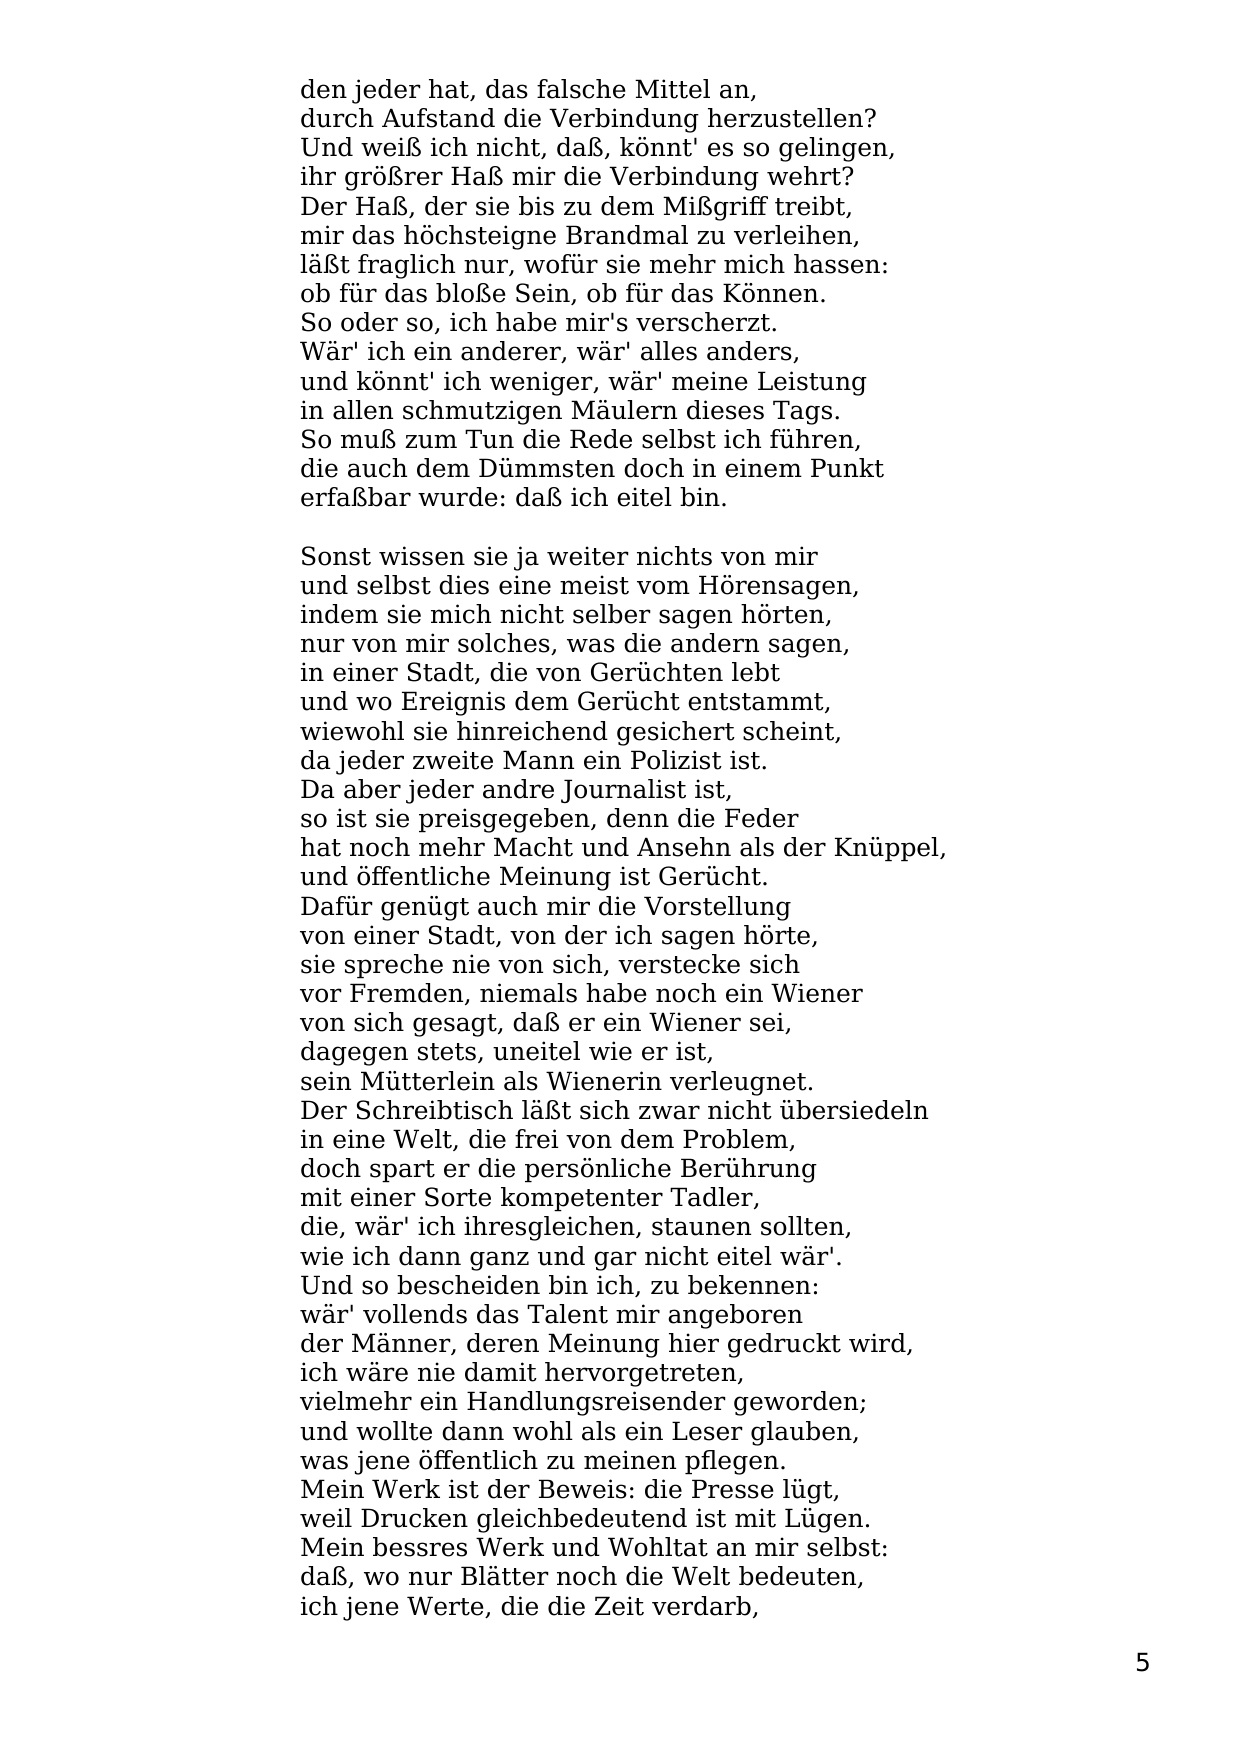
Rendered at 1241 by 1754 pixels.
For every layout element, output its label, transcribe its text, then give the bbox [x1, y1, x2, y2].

text die, wär' ich ihresgleichen, staunen sollten, [300, 1212, 1151, 1242]
text Sonst wissen sie ja weiter nichts von mir [300, 542, 1151, 571]
text wiewohl sie hinreichend gesichert scheint, [300, 717, 1151, 746]
text vielmehr ein Handlungsreisender geworden; [300, 1387, 1151, 1417]
text und könnt' ich weniger, wär' meine Leistung [300, 367, 1151, 396]
text doch spart er die persönliche Berührung [300, 1154, 1151, 1183]
text der Männer, deren Meinung hier gedruckt wird, [300, 1329, 1151, 1358]
text ihr größrer Haß mir die Verbindung wehrt? [300, 162, 1151, 192]
text So oder so, ich habe mir's verscherzt. [300, 308, 1151, 337]
text ich jene Werte, die die Zeit verdarb, [300, 1592, 1151, 1621]
text und öffentliche Meinung ist Gerücht. [300, 862, 1151, 892]
text indem sie mich nicht selber sagen hörten, [300, 600, 1151, 629]
text mit einer Sorte kompetenter Tadler, [300, 1183, 1151, 1212]
text wär' vollends das Talent mir angeboren [300, 1300, 1151, 1329]
text von einer Stadt, von der ich sagen hörte, [300, 921, 1151, 950]
text und wo Ereignis dem Gerücht entstammt, [300, 687, 1151, 717]
text Mein Werk ist der Beweis: die Presse lügt, [300, 1475, 1151, 1504]
text weil Drucken gleichbedeutend ist mit Lügen. [300, 1504, 1151, 1533]
text was jene öffentlich zu meinen pflegen. [300, 1446, 1151, 1475]
text läßt fraglich nur, wofür sie mehr mich hassen: [300, 250, 1151, 279]
text Da aber jeder andre Journalist ist, [300, 775, 1151, 804]
text nur von mir solches, was die andern sagen, [300, 629, 1151, 658]
text so ist sie preisgegeben, denn die Feder [300, 804, 1151, 833]
text mir das höchsteigne Brandmal zu verleihen, [300, 221, 1151, 250]
text ob für das bloße Sein, ob für das Können. [300, 279, 1151, 308]
text und selbst dies eine meist vom Hörensagen, [300, 571, 1151, 600]
text hat noch mehr Macht und Ansehn als der Knüppel, [300, 833, 1151, 862]
text von sich gesagt, daß er ein Wiener sei, [300, 1008, 1151, 1037]
text die auch dem Dümmsten doch in einem Punkt [300, 454, 1151, 483]
text ich wäre nie damit hervorgetreten, [300, 1358, 1151, 1387]
text Der Schreibtisch läßt sich zwar nicht übersiedeln [300, 1096, 1151, 1125]
text den jeder hat, das falsche Mittel an, [300, 75, 1151, 104]
text Mein bessres Werk und Wohltat an mir selbst: [300, 1533, 1151, 1562]
text und wollte dann wohl als ein Leser glauben, [300, 1417, 1151, 1446]
text erfaßbar wurde: daß ich eitel bin. [300, 483, 1151, 512]
text wie ich dann ganz und gar nicht eitel wär'. [300, 1242, 1151, 1271]
text Wär' ich ein anderer, wär' alles anders, [300, 337, 1151, 367]
text daß, wo nur Blätter noch die Welt bedeuten, [300, 1562, 1151, 1592]
text Der Haß, der sie bis zu dem Mißgriff treibt, [300, 192, 1151, 221]
text Und so bescheiden bin ich, zu bekennen: [300, 1271, 1151, 1300]
text durch Aufstand die Verbindung herzustellen? [300, 104, 1151, 133]
text Dafür genügt auch mir die Vorstellung [300, 892, 1151, 921]
text Und weiß ich nicht, daß, könnt' es so gelingen, [300, 133, 1151, 162]
text dagegen stets, uneitel wie er ist, [300, 1037, 1151, 1067]
text in einer Stadt, die von Gerüchten lebt [300, 658, 1151, 687]
text in eine Welt, die frei von dem Problem, [300, 1125, 1151, 1154]
text sein Mütterlein als Wienerin verleugnet. [300, 1067, 1151, 1096]
text vor Fremden, niemals habe noch ein Wiener [300, 979, 1151, 1008]
text da jeder zweite Mann ein Polizist ist. [300, 746, 1151, 775]
text So muß zum Tun die Rede selbst ich führen, [300, 425, 1151, 454]
text sie spreche nie von sich, verstecke sich [300, 950, 1151, 979]
text in allen schmutzigen Mäulern dieses Tags. [300, 396, 1151, 425]
